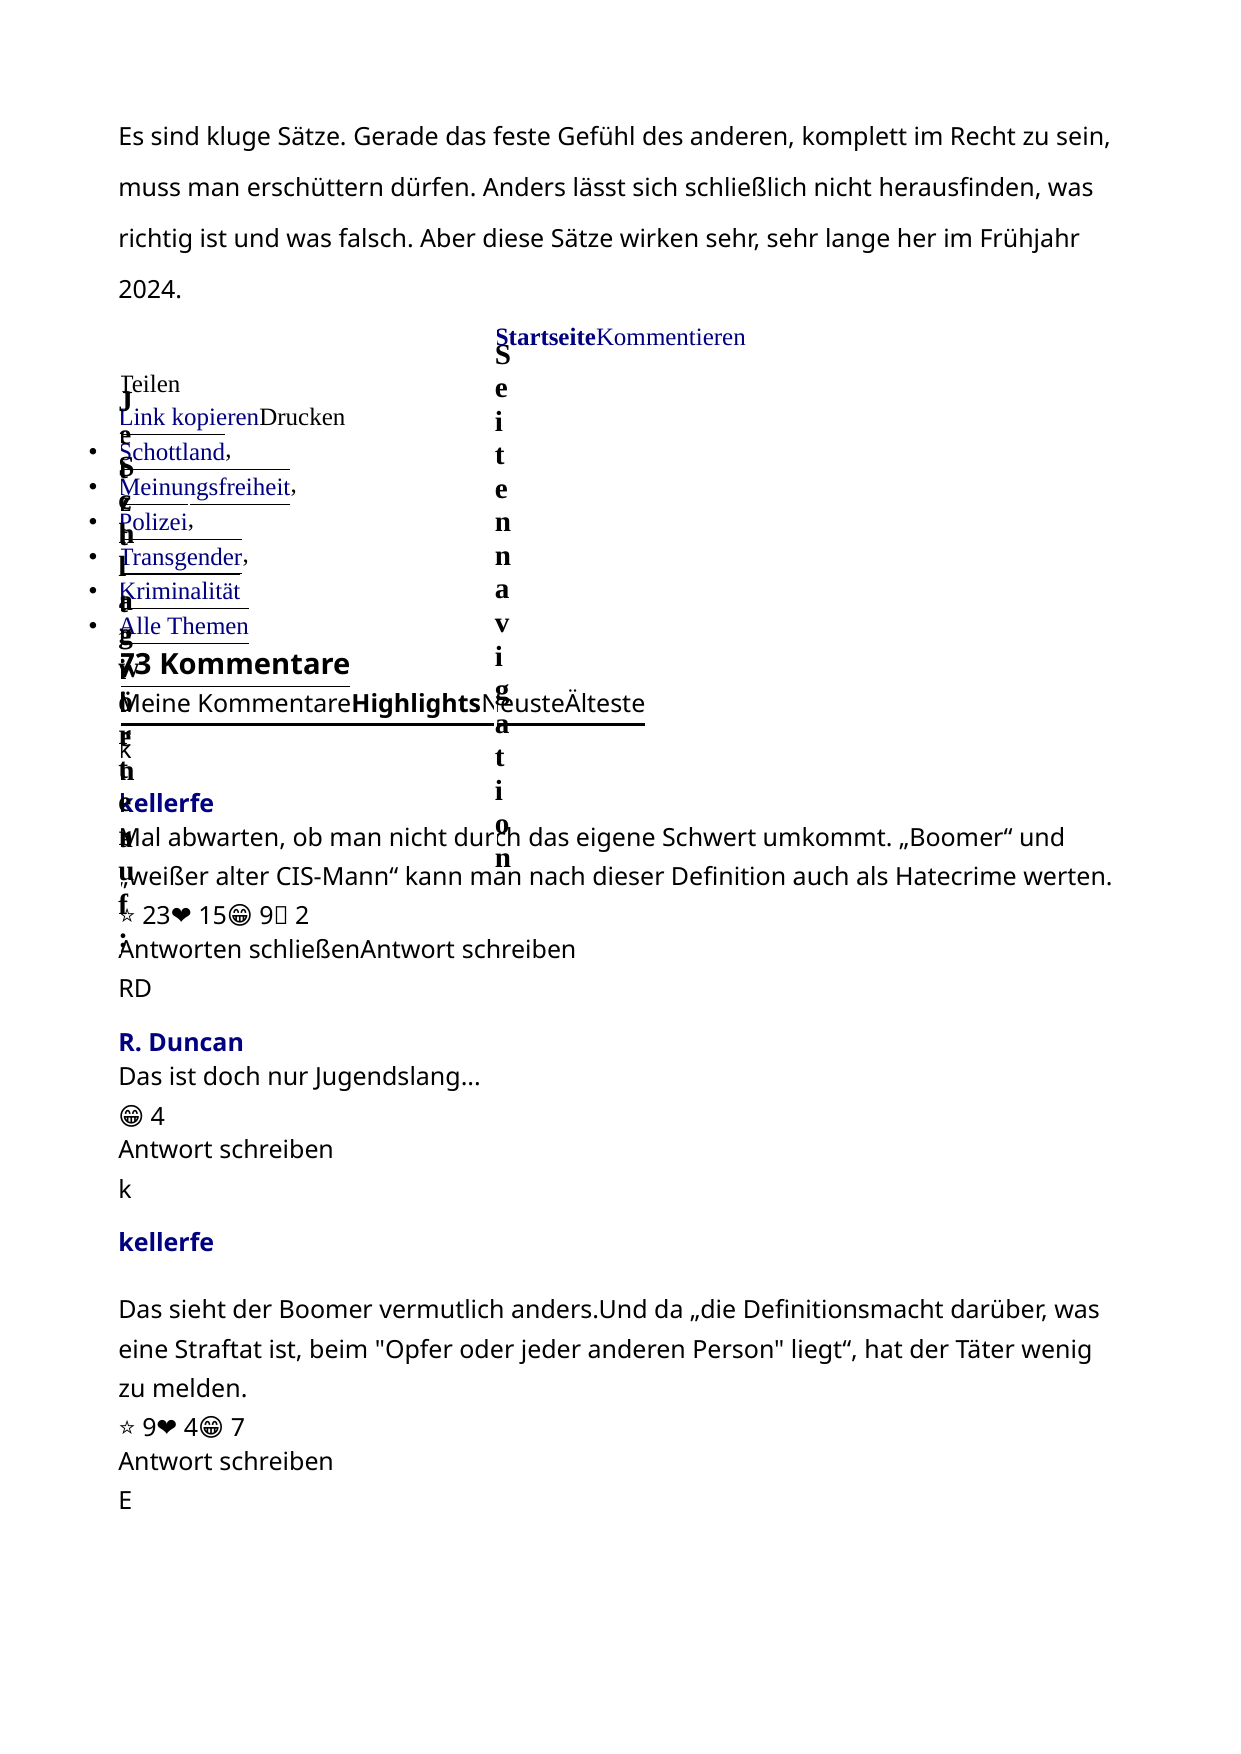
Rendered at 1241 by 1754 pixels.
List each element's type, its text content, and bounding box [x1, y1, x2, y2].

text k [118, 1171, 1122, 1205]
list Meinungsfreiheit [497, 469, 1122, 504]
text Das ist doch nur Jugendslang... [118, 1059, 1122, 1093]
text RD [118, 971, 1122, 1005]
text Das sieht der Boomer vermutlich anders.Und da „die Definitionsmacht darüber, was eine Straftat ist, beim "Opfer oder jeder anderen Person" liegt“, hat der Täter wenig zu melden. [118, 1292, 1122, 1404]
list Schottland [497, 434, 1122, 469]
list Schottland [122, 434, 494, 469]
list Polizei [121, 504, 494, 539]
text Es sind kluge Sätze. Gerade das feste Gefühl des anderen, komplett im Recht zu sein, muss man erschüttern dürfen. Anders lässt sich schließlich nicht herausfinden, was richtig ist und was falsch. Aber diese Sätze wirken sehr, sehr lange her im Frühjahr 2024. [118, 118, 1122, 305]
text StartseiteKommentieren [118, 322, 1122, 351]
text E [118, 1483, 1122, 1517]
text Link kopierenDrucken [497, 402, 1122, 431]
text ⭐️ 9❤️ 4😁 7 [118, 1410, 1122, 1444]
subtitle 73 Kommentare [497, 643, 1122, 686]
text 😁 4 [118, 1098, 1122, 1132]
text Link kopierenDrucken [121, 402, 494, 431]
list Transgender [497, 539, 1122, 573]
subtitle kellerfe [121, 786, 494, 819]
list Kriminalität [497, 573, 1122, 608]
subtitle kellerfe [118, 1225, 1122, 1259]
text Meine KommentareHighlightsNeusteÄlteste [121, 686, 494, 723]
text Teilen [118, 369, 494, 398]
text k [121, 732, 494, 766]
text k [497, 732, 1122, 766]
subtitle kellerfe [497, 786, 1122, 819]
text Mal abwarten, ob man nicht durch das eigene Schwert umkommt. „Boomer“ und „weißer alter CIS-Mann“ kann man nach dieser Definition auch als Hatecrime werten. [121, 819, 1122, 893]
list Alle Themen [121, 608, 494, 643]
list Transgender [121, 539, 494, 573]
text Meine KommentareHighlightsNeusteÄlteste [497, 686, 1122, 726]
list Polizei [497, 504, 1122, 539]
list Kriminalität [121, 573, 494, 608]
list Alle Themen [497, 608, 1122, 643]
text Antwort schreiben [118, 1132, 1122, 1166]
text Teilen [497, 369, 1122, 398]
text Antwort schreiben [118, 1444, 1122, 1478]
text ⭐️ 23❤️ 15😁 9🤨 2 [121, 898, 1122, 932]
list Meinungsfreiheit [121, 469, 494, 504]
subtitle R. Duncan [118, 1025, 1122, 1059]
subtitle 73 Kommentare [121, 643, 494, 686]
text Antworten schließenAntwort schreiben [118, 932, 1122, 966]
